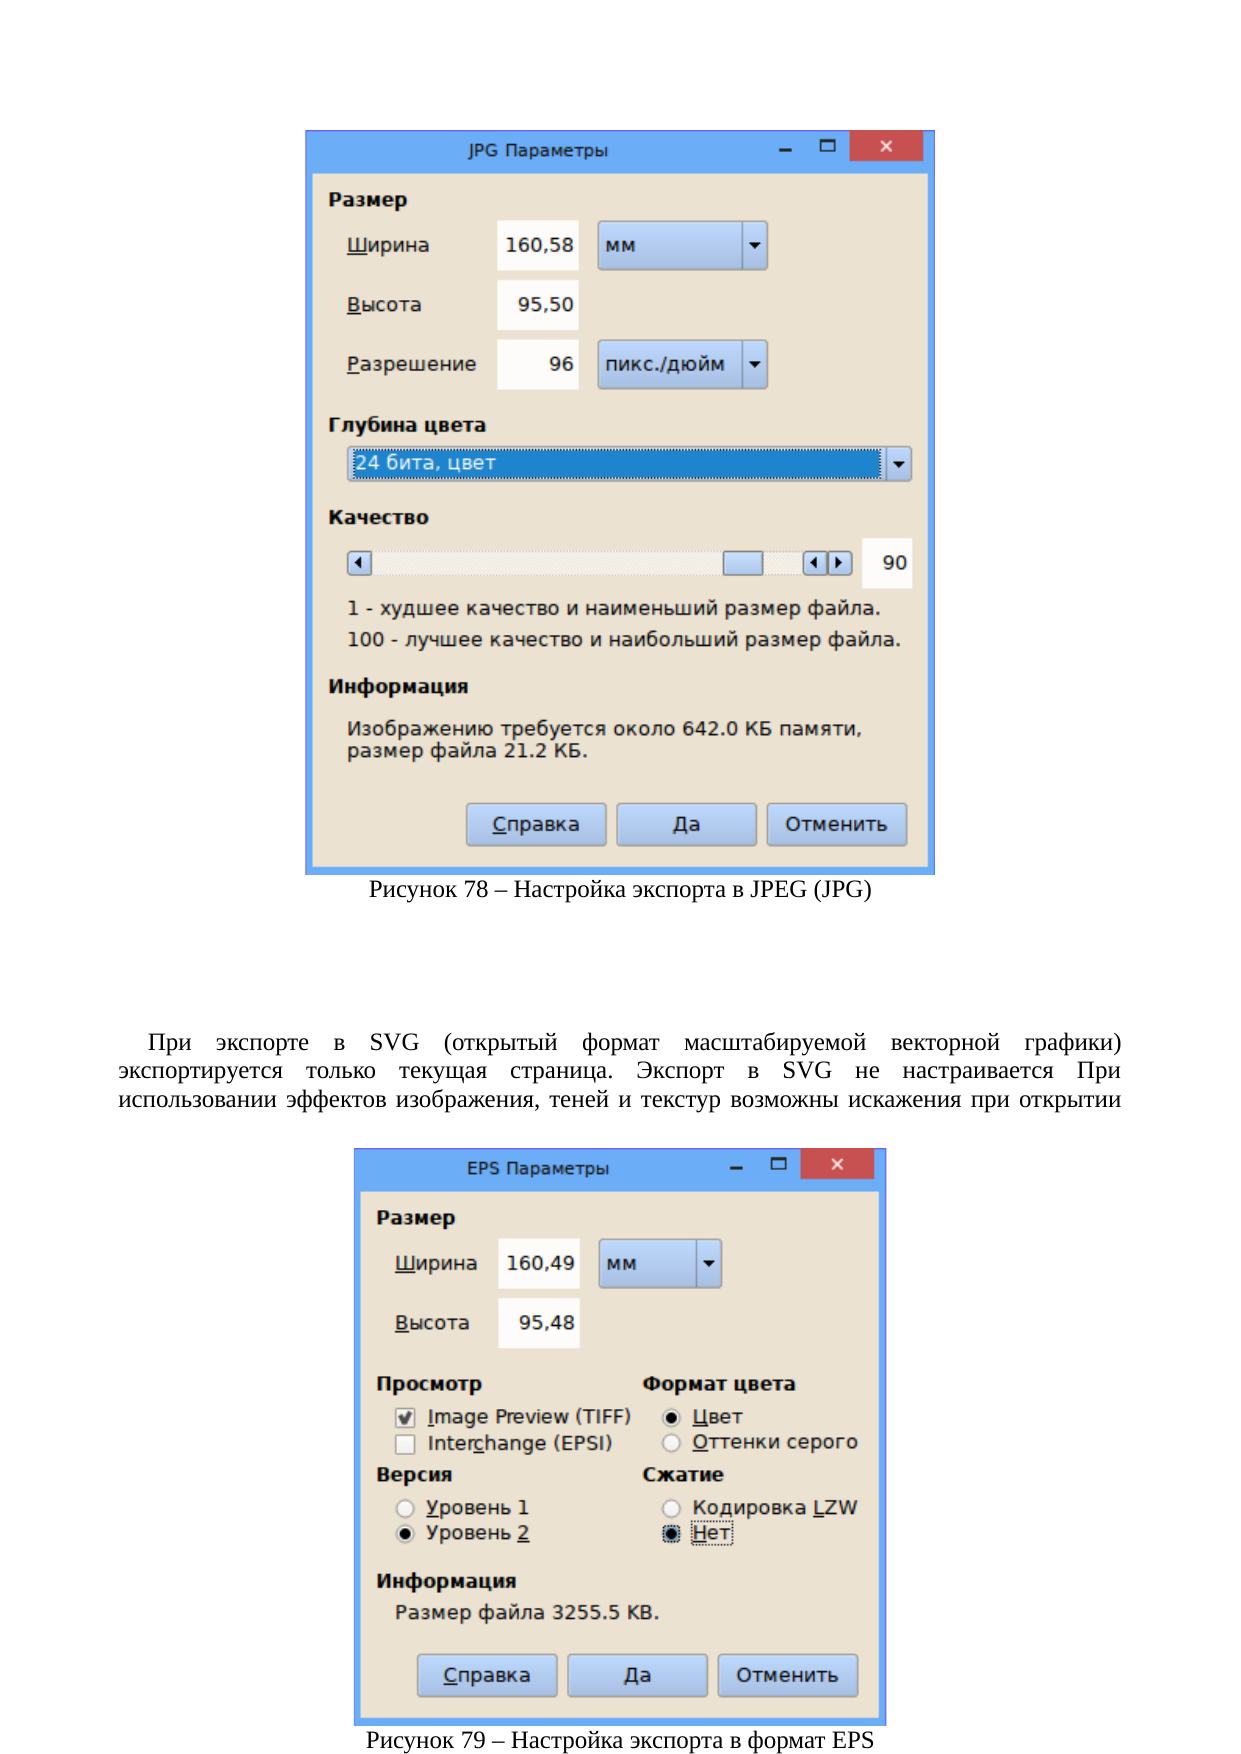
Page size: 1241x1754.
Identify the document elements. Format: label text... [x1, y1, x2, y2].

text При экспорте в SVG (открытый формат масштабируемой векторной графики) экспортируется только текущая страница. Экспорт в SVG не настраивается При использовании эффектов изображения, теней и текстур возможны искажения при открытии [118, 1027, 1122, 1113]
picture [305, 130, 935, 875]
text Рисунок 79 – Настройка экспорта в формат EPS [354, 1726, 887, 1754]
text Рисунок 78 – Настройка экспорта в JPEG (JPG) [305, 875, 935, 903]
picture [353, 1148, 887, 1726]
